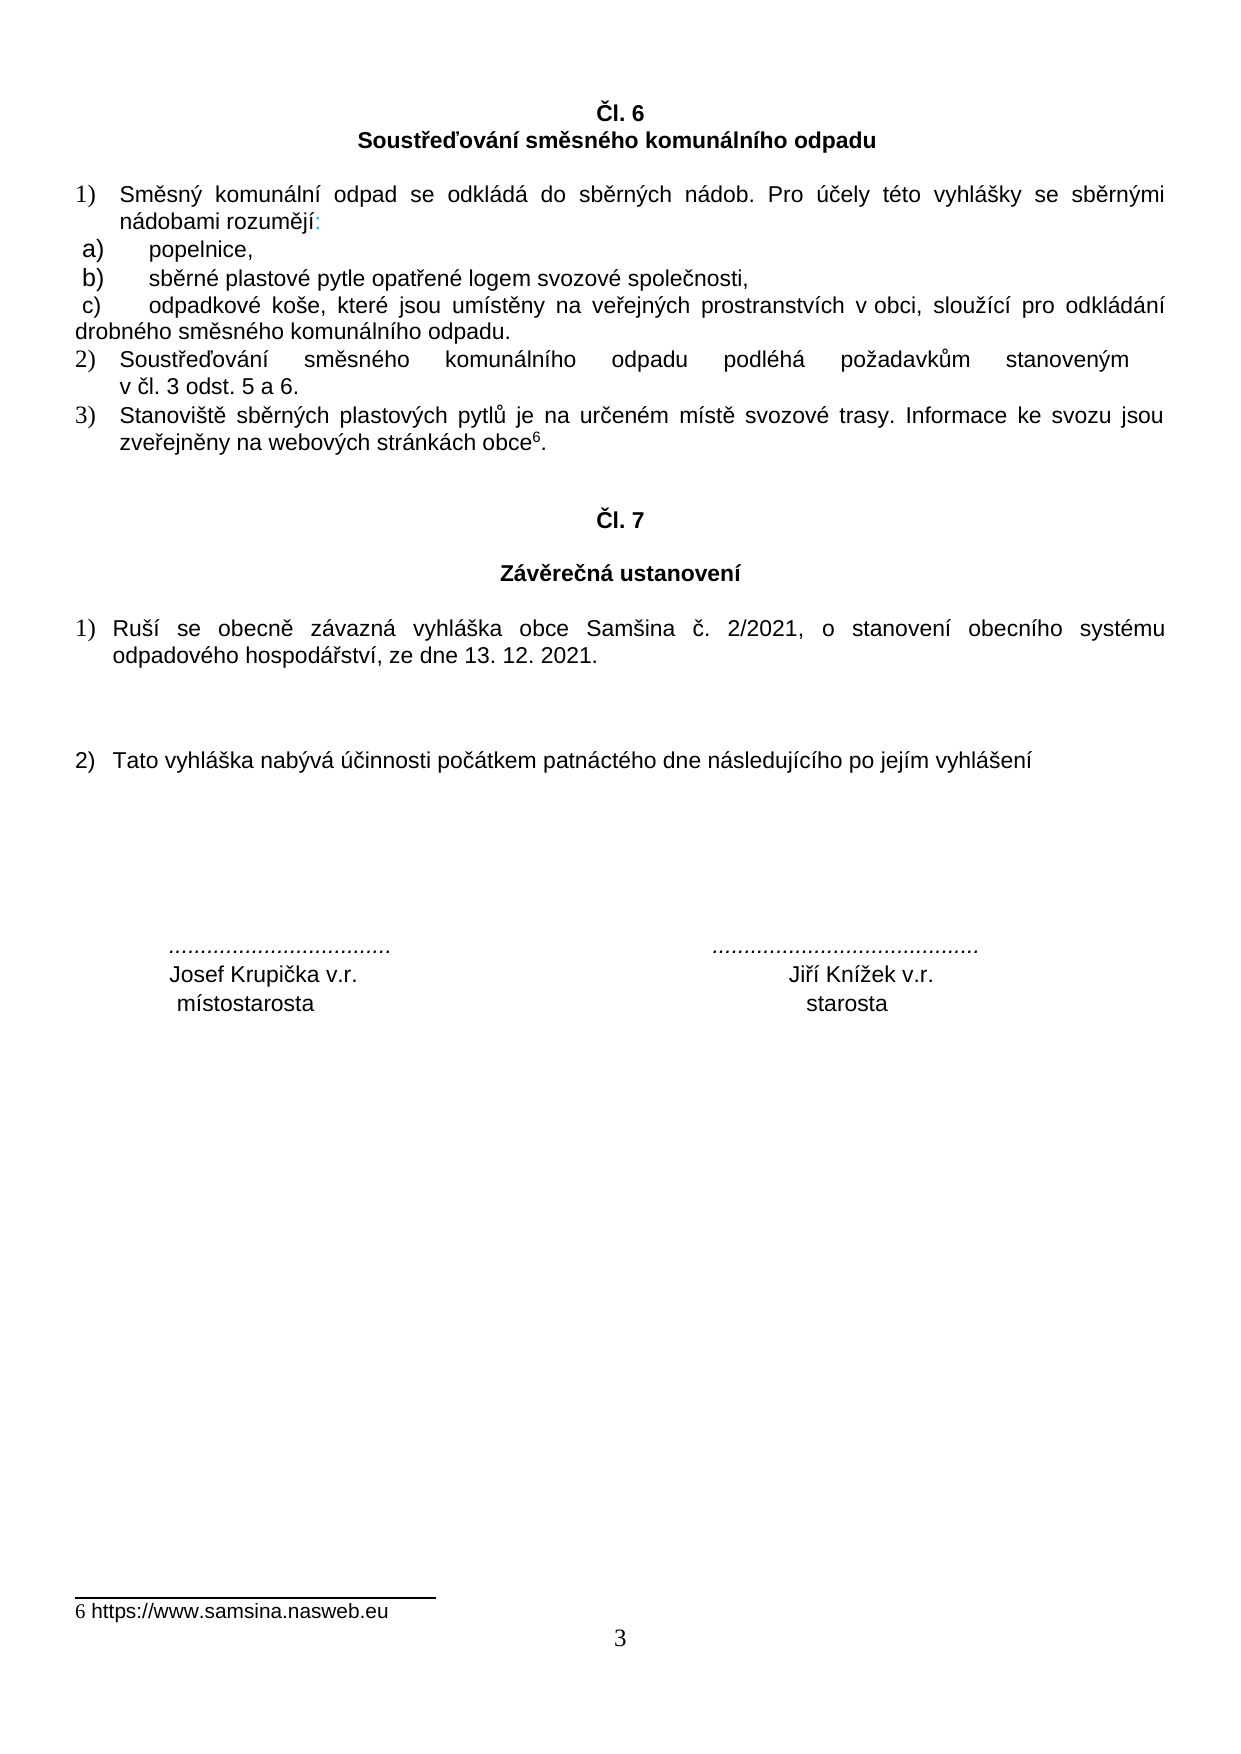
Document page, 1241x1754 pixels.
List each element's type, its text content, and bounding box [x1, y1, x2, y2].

list https://www.samsina.nasweb.eu [75, 1598, 1165, 1623]
text ................................... .......................................... [75, 932, 1165, 958]
list Ruší se obecně závazná vyhláška obce Samšina č. 2/2021, o stanovení obecního systému odpadového hospodářství, ze dne 13. 12. 2021. [75, 613, 1165, 668]
list odpadkové koše, které jsou umístěny na veřejných prostranstvích v obci, sloužící pro odkládání drobného směsného komunálního odpadu. [75, 292, 1165, 344]
text místostarosta starosta [75, 989, 1165, 1016]
text Soustřeďování směsného komunálního odpadu [75, 127, 1165, 153]
list Stanoviště sběrných plastových pytlů je na určeném místě svozové trasy. Informace ke svozu jsou zveřejněny na webových stránkách obce. [75, 400, 1165, 455]
text Čl. 6 [75, 100, 1165, 127]
list popelnice, [75, 234, 1165, 263]
text Čl. 7 [75, 507, 1165, 534]
list Tato vyhláška nabývá účinnosti počátkem patnáctého dne následujícího po jejím vyhlášení [75, 747, 1165, 773]
list sběrné plastové pytle opatřené logem svozové společnosti, [75, 263, 1165, 292]
list Soustřeďování směsného komunálního odpadu podléhá požadavkům stanoveným v čl. 3 odst. 5 a 6. [75, 344, 1165, 400]
text Závěrečná ustanovení [75, 560, 1165, 587]
text Josef Krupička v.r. Jiří Knížek v.r. [75, 961, 1165, 987]
list Směsný komunální odpad se odkládá do sběrných nádob. Pro účely této vyhlášky se sběrnými nádobami rozumějí: [75, 179, 1165, 234]
